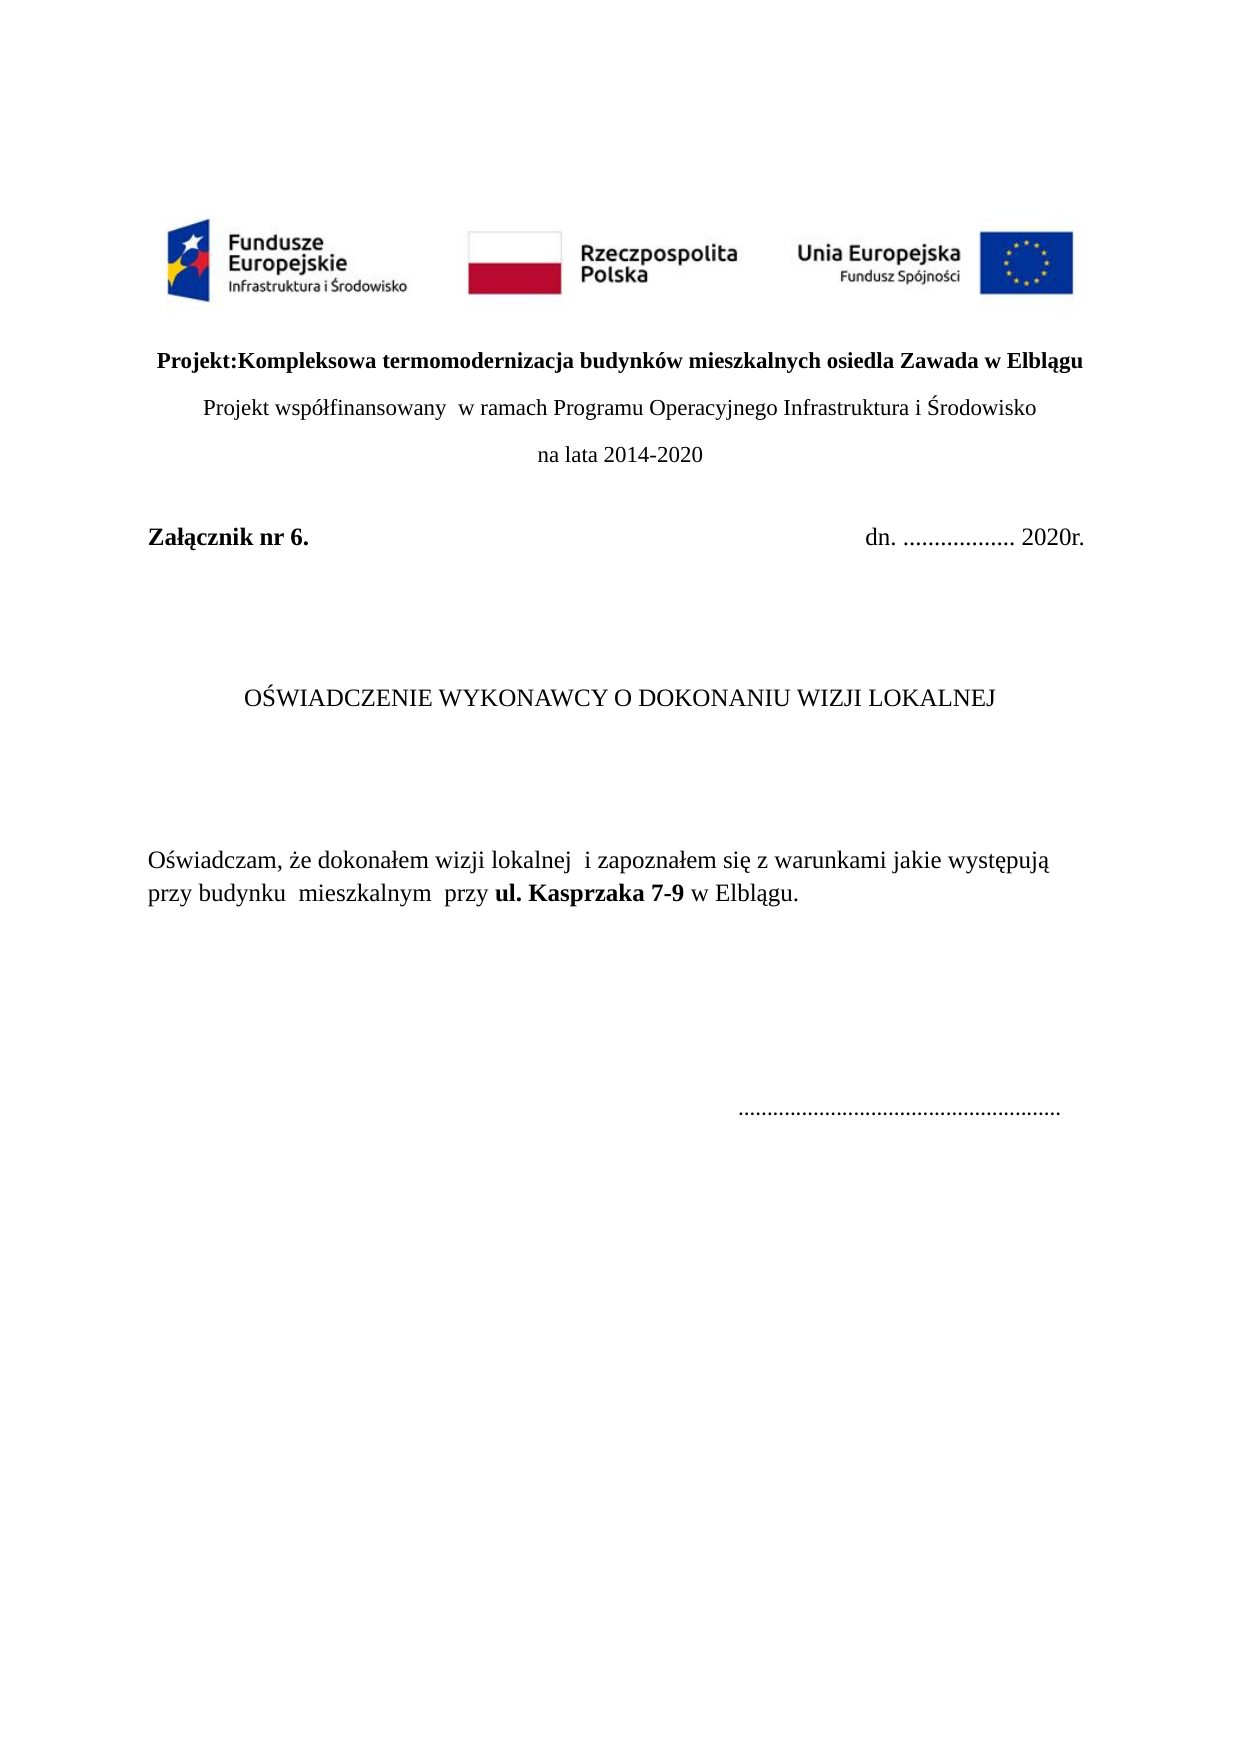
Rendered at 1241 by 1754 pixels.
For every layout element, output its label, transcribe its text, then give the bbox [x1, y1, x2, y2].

text Załącznik nr 6. dn. .................. 2020r. [148, 489, 1093, 550]
text na lata 2014-2020 [148, 441, 1093, 468]
text Projekt:Kompleksowa termomodernizacja budynków mieszkalnych osiedla Zawada w Elblągu [148, 347, 1093, 373]
text ........................................................ [148, 1093, 1093, 1121]
text Projekt współfinansowany w ramach Programu Operacyjnego Infrastruktura i Środowisko [148, 394, 1093, 421]
text Oświadczam, że dokonałem wizji lokalnej i zapoznałem się z warunkami jakie występują przy budynku mieszkalnym przy ul. Kasprzaka 7-9 w Elblągu. [148, 845, 1093, 907]
text OŚWIADCZENIE WYKONAWCY O DOKONANIU WIZJI LOKALNEJ [148, 683, 1093, 712]
